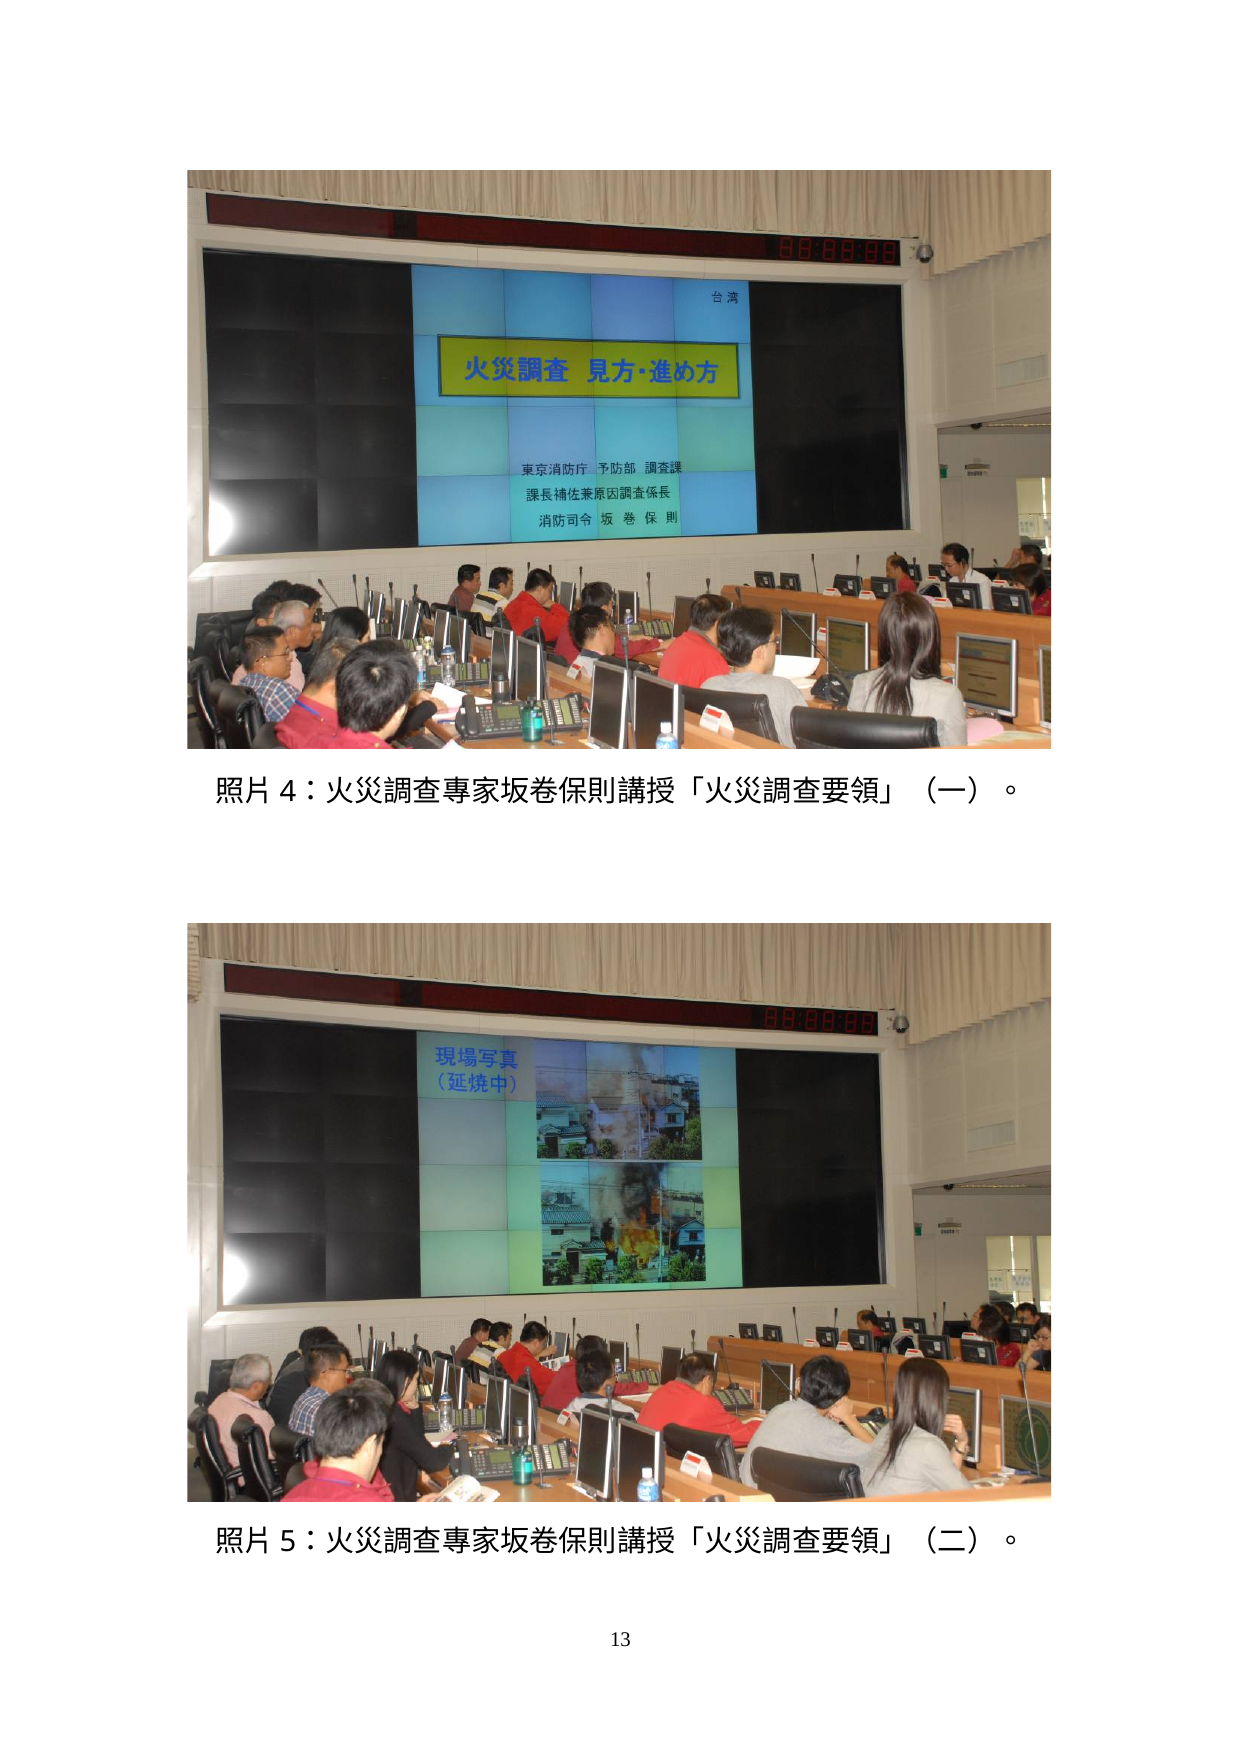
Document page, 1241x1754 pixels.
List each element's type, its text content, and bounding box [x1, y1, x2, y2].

picture [187, 170, 1052, 749]
picture [187, 923, 1052, 1502]
text 照片5：火災調查專家坂卷保則講授「火災調查要領」（二）。 [187, 901, 1053, 1576]
text 照片4：火災調查專家坂卷保則講授「火災調查要領」（一）。 [187, 151, 1053, 826]
